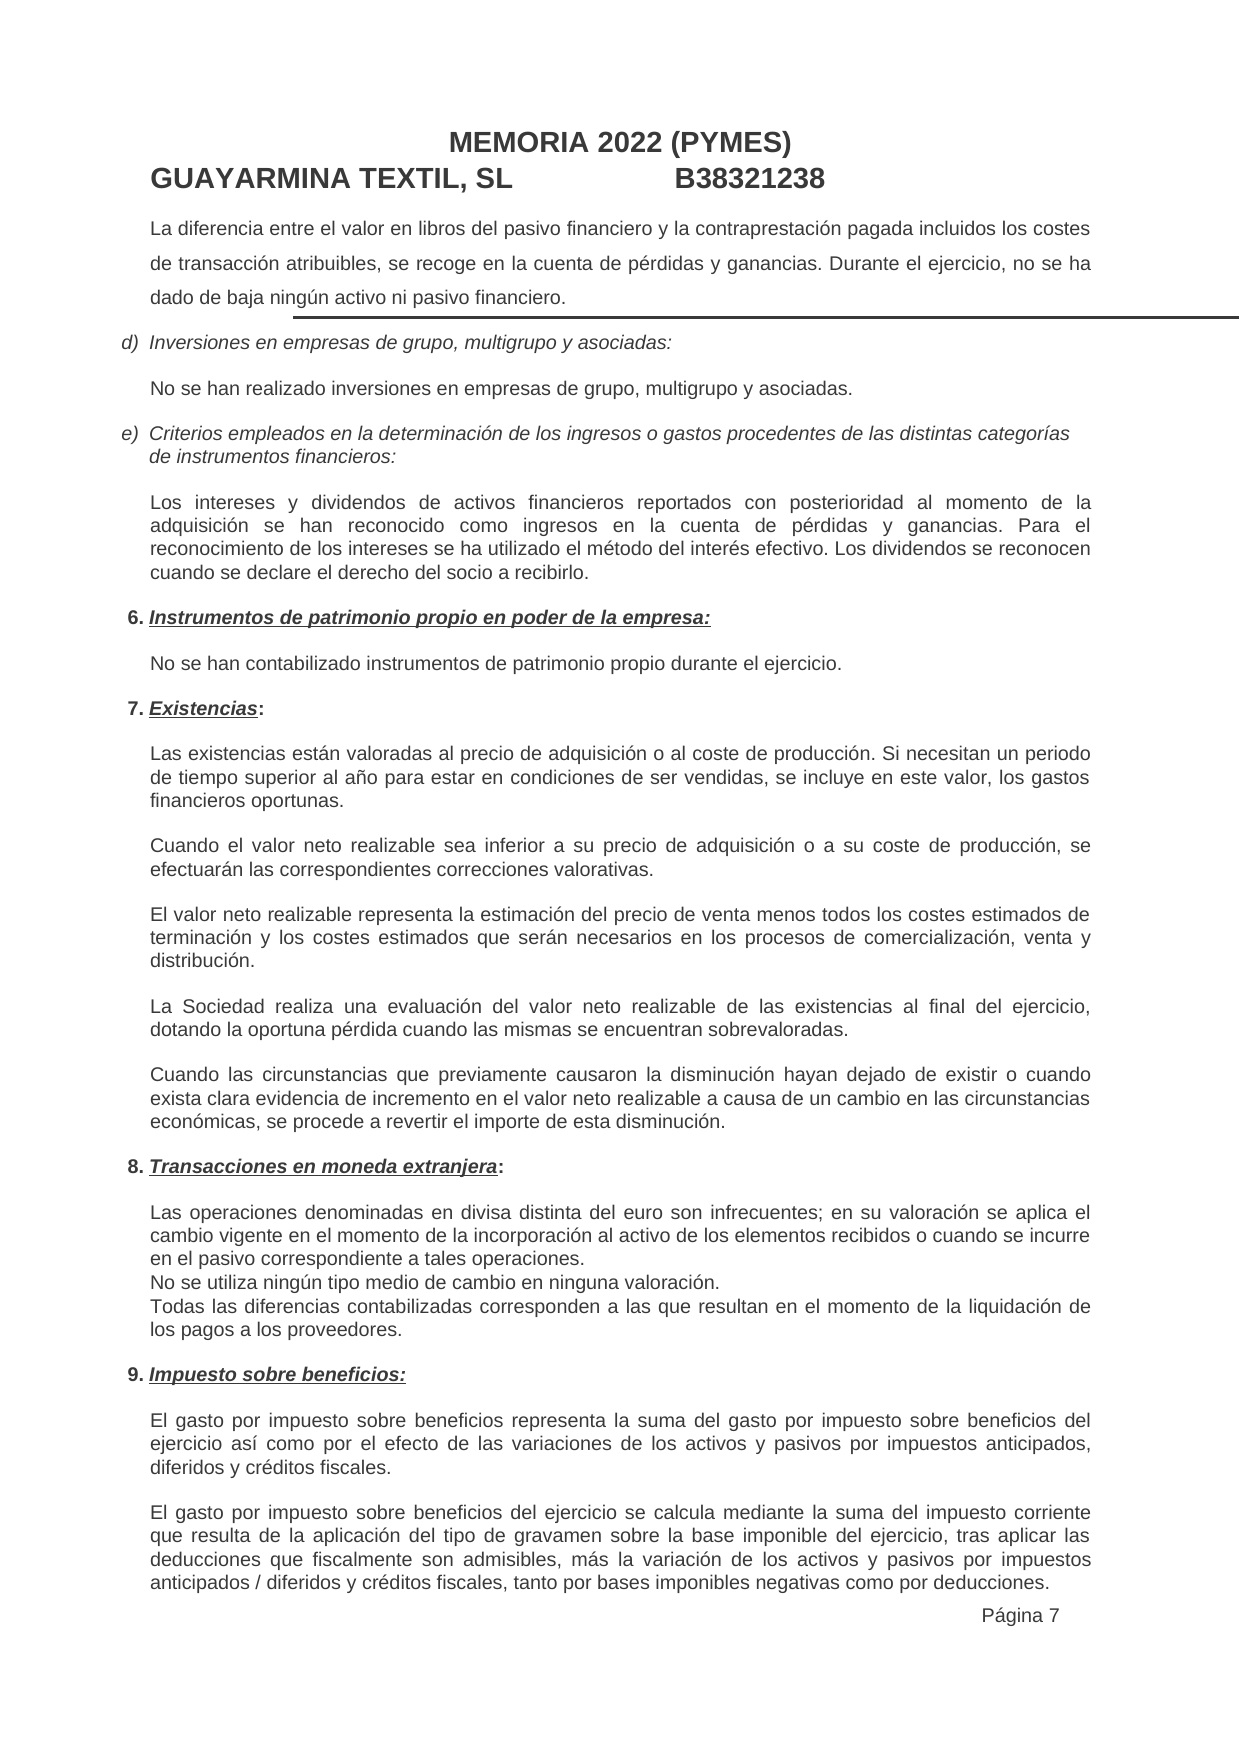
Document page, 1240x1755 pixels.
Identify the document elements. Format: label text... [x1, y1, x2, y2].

text La Sociedad realiza una evaluación del valor neto realizable de las existencias al final del ejercicio, dotando la oportuna pérdida cuando las mismas se encuentran sobrevaloradas. [150, 994, 1092, 1041]
text El gasto por impuesto sobre beneficios del ejercicio se calcula mediante la suma del impuesto corriente que resulta de la aplicación del tipo de gravamen sobre la base imponible del ejercicio, tras aplicar las deducciones que fiscalmente son admisibles, más la variación de los activos y pasivos por impuestos anticipados / diferidos y créditos fiscales, tanto por bases imponibles negativas como por deducciones. [150, 1501, 1092, 1593]
text Todas las diferencias contabilizadas corresponden a las que resultan en el momento de la liquidación de los pagos a los proveedores. [150, 1295, 1092, 1341]
list Existencias: [127, 697, 1094, 719]
text Cuando las circunstancias que previamente causaron la disminución hayan dejado de existir o cuando exista clara evidencia de incremento en el valor neto realizable a causa de un cambio en las circunstancias económicas, se procede a revertir el importe de esta disminución. [150, 1063, 1092, 1132]
text Los intereses y dividendos de activos financieros reportados con posterioridad al momento de la adquisición se han reconocido como ingresos en la cuenta de pérdidas y ganancias. Para el reconocimiento de los intereses se ha utilizado el método del interés efectivo. Los dividendos se reconocen cuando se declare el derecho del socio a recibirlo. [150, 491, 1092, 583]
text El gasto por impuesto sobre beneficios representa la suma del gasto por impuesto sobre beneficios del ejercicio así como por el efecto de las variaciones de los activos y pasivos por impuestos anticipados, diferidos y créditos fiscales. [150, 1409, 1092, 1478]
text Las operaciones denominadas en divisa distinta del euro son infrecuentes; en su valoración se aplica el cambio vigente en el momento de la incorporación al activo de los elementos recibidos o cuando se incurre en el pasivo correspondiente a tales operaciones. [150, 1201, 1092, 1270]
text El valor neto realizable representa la estimación del precio de venta menos todos los costes estimados de terminación y los costes estimados que serán necesarios en los procesos de comercialización, venta y distribución. [150, 903, 1092, 972]
text La diferencia entre el valor en libros del pasivo financiero y la contraprestación pagada incluidos los costes de transacción atribuibles, se recoge en la cuenta de pérdidas y ganancias. Durante el ejercicio, no se ha dado de baja ningún activo ni pasivo financiero. [150, 217, 1092, 308]
text No se han realizado inversiones en empresas de grupo, multigrupo y asociadas. [150, 376, 1092, 399]
list Transacciones en moneda extranjera: [127, 1155, 1094, 1178]
list Impuesto sobre beneficios: [127, 1363, 1094, 1386]
list Instrumentos de patrimonio propio en poder de la empresa: [127, 606, 1094, 628]
list Criterios empleados en la determinación de los ingresos o gastos procedentes de las distintas categorías de instrumentos financieros: [121, 422, 1094, 468]
text No se han contabilizado instrumentos de patrimonio propio durante el ejercicio. [150, 651, 1092, 674]
text Cuando el valor neto realizable sea inferior a su precio de adquisición o a su coste de producción, se efectuarán las correspondientes correcciones valorativas. [150, 834, 1092, 880]
list Inversiones en empresas de grupo, multigrupo y asociadas: [121, 331, 1094, 354]
text Las existencias están valoradas al precio de adquisición o al coste de producción. Si necesitan un periodo de tiempo superior al año para estar en condiciones de ser vendidas, se incluye en este valor, los gastos financieros oportunas. [150, 742, 1092, 812]
text No se utiliza ningún tipo medio de cambio en ninguna valoración. [150, 1271, 1092, 1293]
